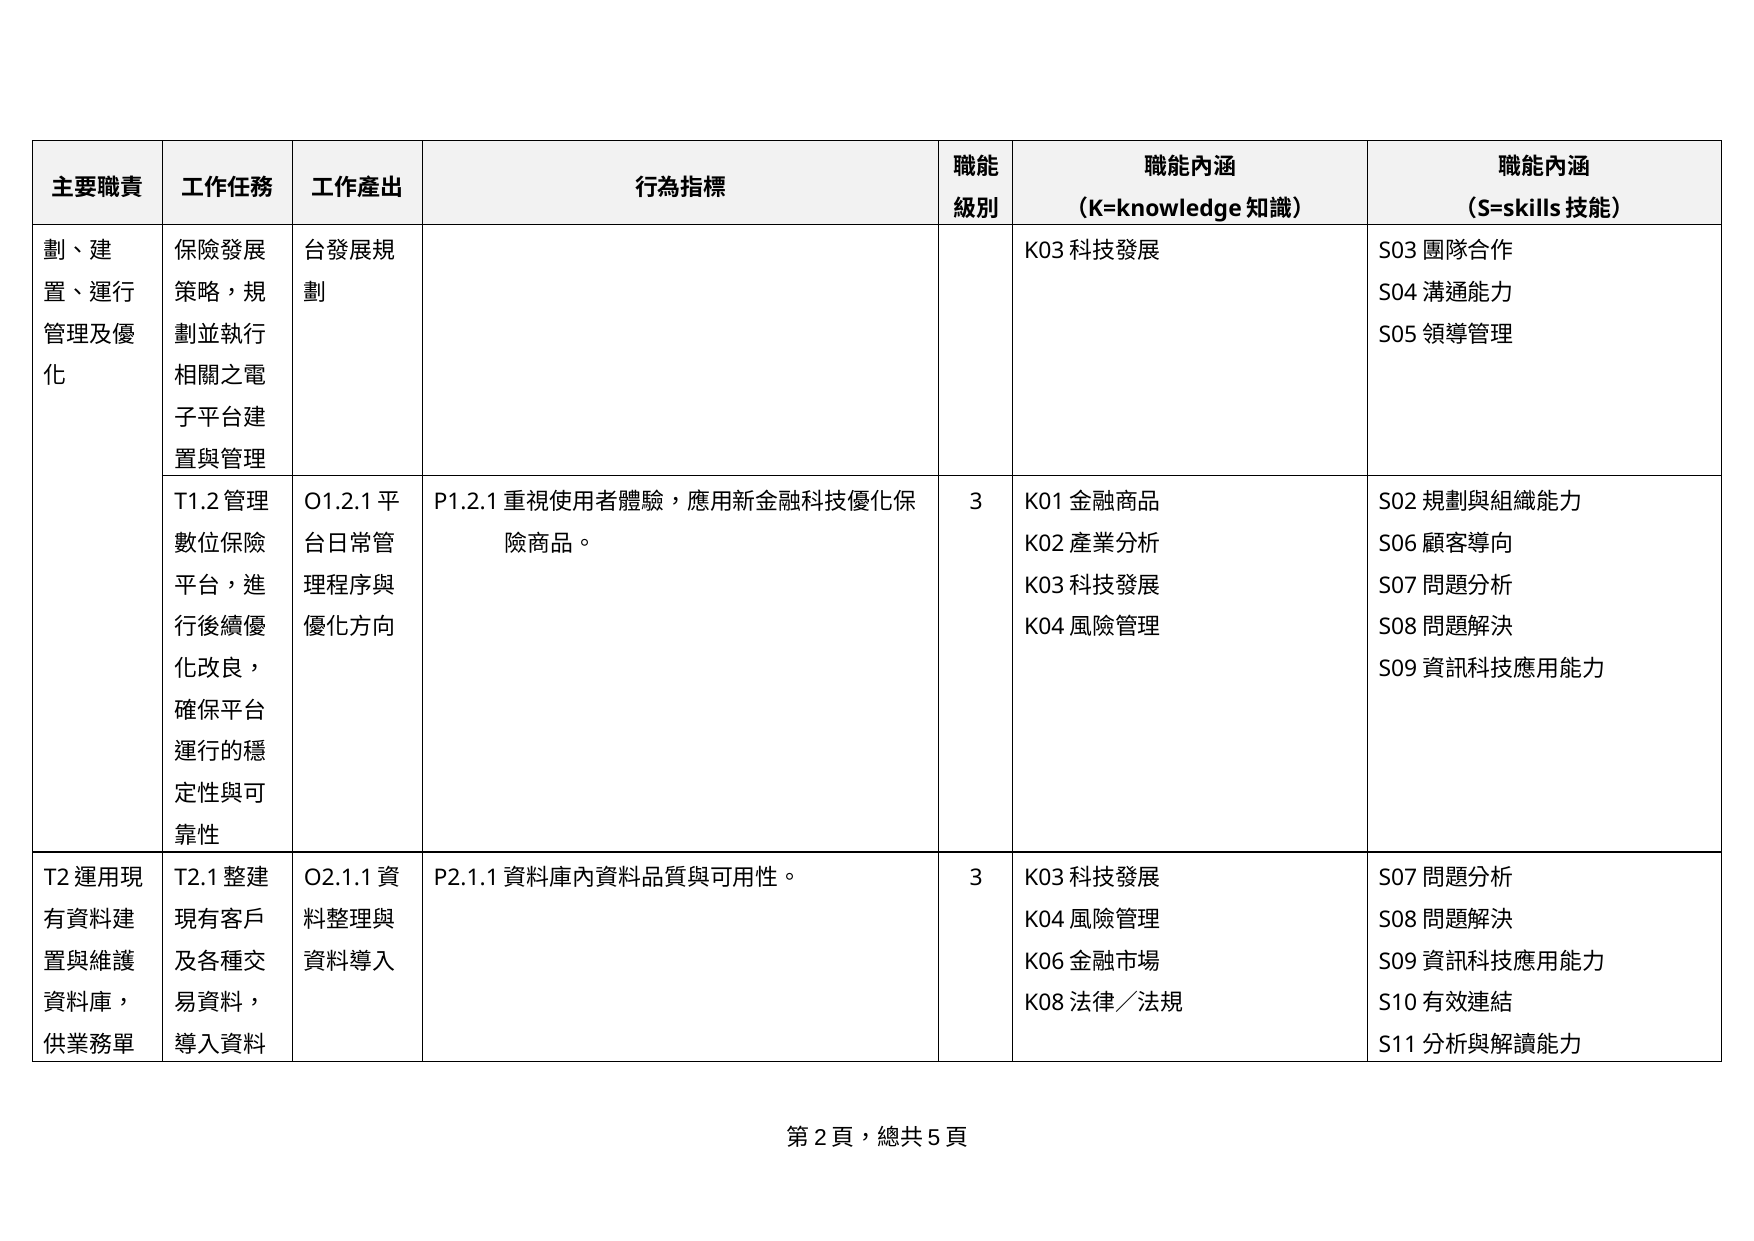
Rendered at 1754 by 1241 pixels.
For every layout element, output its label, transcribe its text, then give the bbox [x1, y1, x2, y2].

table_cell S03團隊合作 S04溝通能力 S05領導管理 [1368, 225, 1721, 475]
table_cell 保險發展策略，規劃並執行相關之電子平台建置與管理 [163, 225, 292, 475]
table_cell S07問題分析 S08問題解決 S09資訊科技應用能力 S10有效連結 S11分析與解讀能力 [1368, 853, 1721, 1061]
table_header 主要職責 [33, 141, 162, 224]
table_header 職能級別 [939, 141, 1012, 224]
table_header 職能內涵 （S=skills技能） [1368, 141, 1721, 224]
table_cell O2.1.1資料整理與資料導入 [293, 853, 422, 1061]
table_header 職能內涵 （K=knowledge知識） [1013, 141, 1367, 224]
table_header 工作任務 [163, 141, 292, 224]
table_cell T2運用現有資料建置與維護資料庫，供業務單 [33, 853, 162, 1061]
table_cell P2.1.1資料庫內資料品質與可用性。 [423, 853, 938, 1061]
table_cell T2.1整建現有客戶及各種交易資料，導入資料 [163, 853, 292, 1061]
table_cell O1.2.1平台日常管理程序與優化方向 [293, 476, 422, 851]
table_header 行為指標 [423, 141, 938, 224]
table_cell [423, 225, 938, 475]
table_cell 3 [939, 476, 1012, 851]
table_cell S02規劃與組織能力 S06顧客導向 S07問題分析 S08問題解決 S09資訊科技應用能力 [1368, 476, 1721, 851]
table_cell 劃、建置、運行管理及優化 [33, 225, 162, 851]
table_cell K03科技發展 [1013, 225, 1367, 475]
table_cell T1.2管理數位保險平台，進行後續優化改良，確保平台運行的穩定性與可靠性 [163, 476, 292, 851]
table_header 工作產出 [293, 141, 422, 224]
table_cell [939, 225, 1012, 475]
table_cell 台發展規劃 [293, 225, 422, 475]
table_cell K03科技發展 K04風險管理 K06金融市場 K08法律／法規 [1013, 853, 1367, 1061]
table_cell 3 [939, 853, 1012, 1061]
table_cell P1.2.1重視使用者體驗，應用新金融科技優化保險商品。 [423, 476, 938, 851]
table_cell K01金融商品 K02產業分析 K03科技發展 K04風險管理 [1013, 476, 1367, 851]
